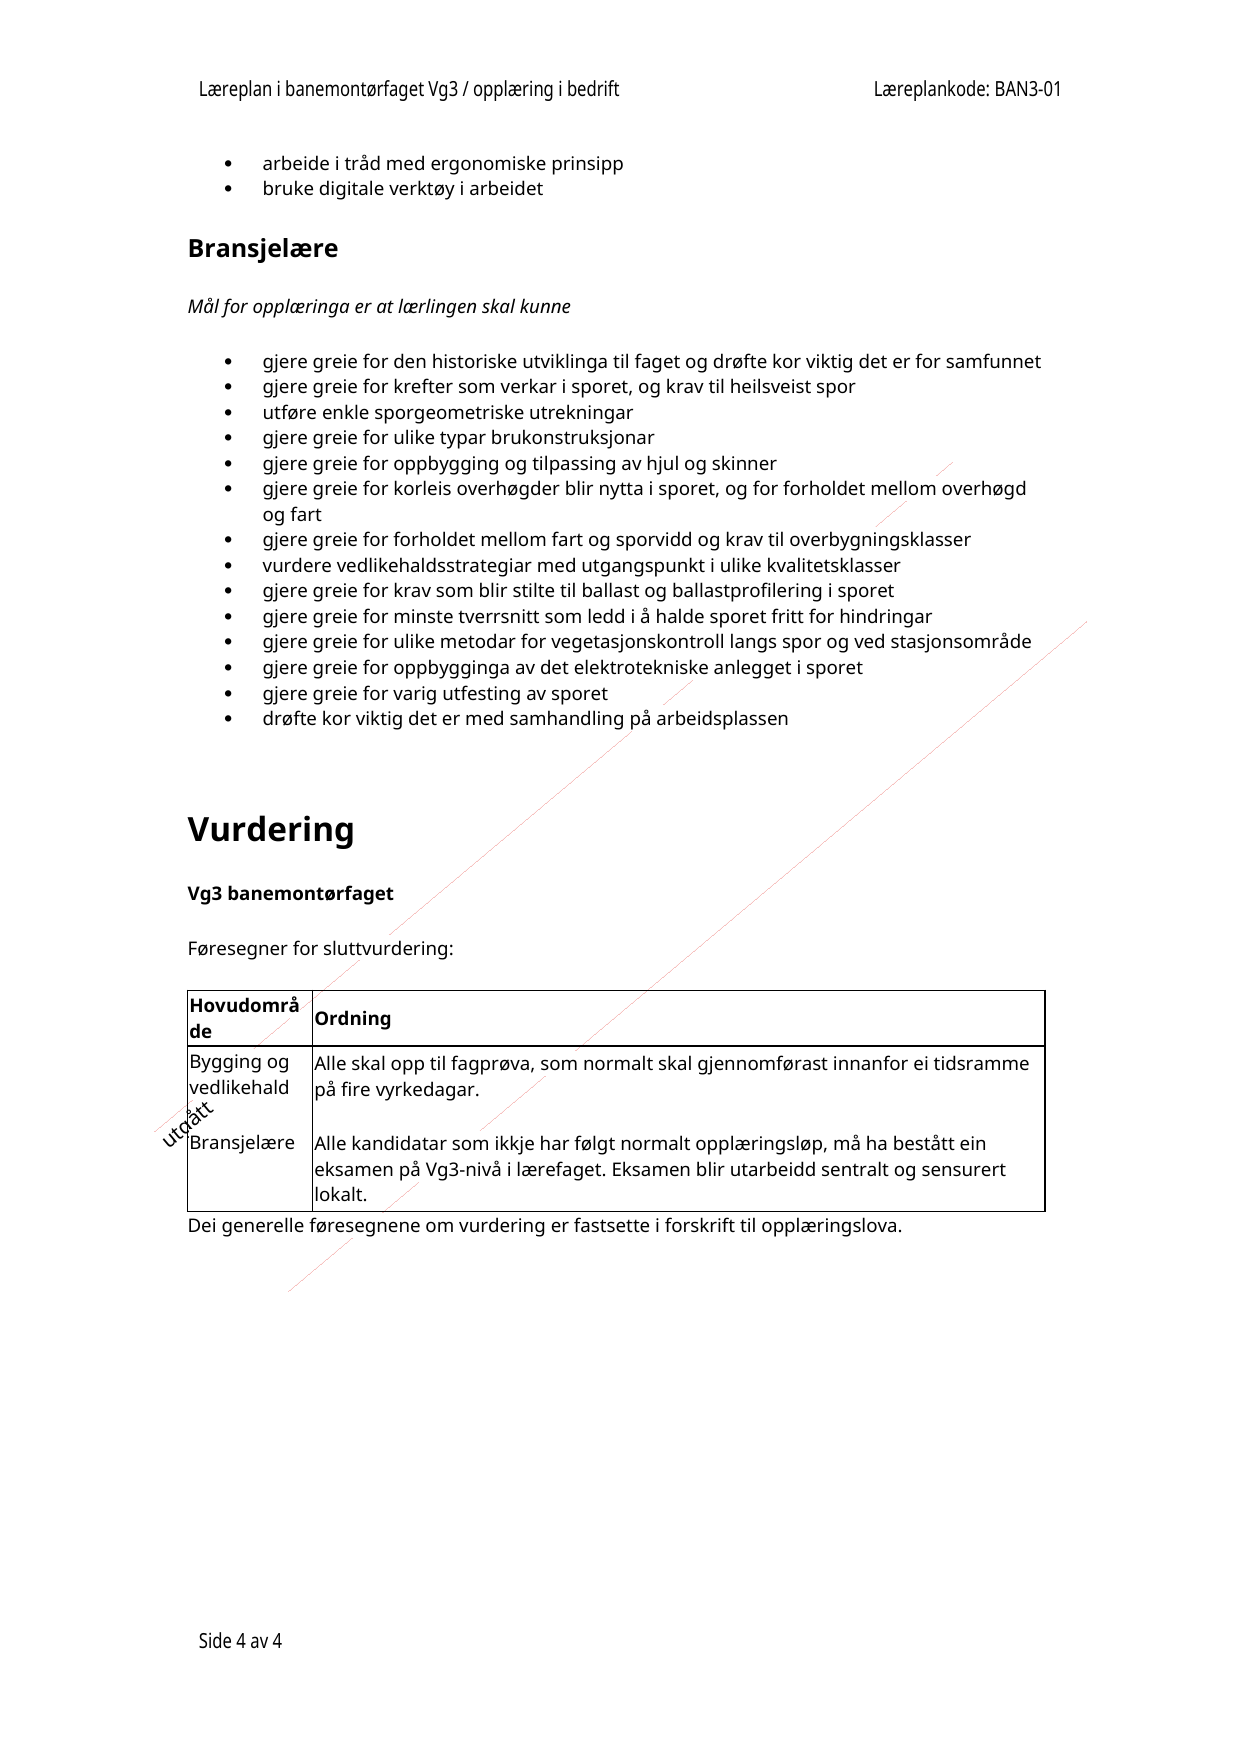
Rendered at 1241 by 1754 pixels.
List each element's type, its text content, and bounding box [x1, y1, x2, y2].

table_cell Alle skal opp til fagprøva, som normalt skal gjennomførast innanfor ei tidsramme på fire vyrkedagar. Alle kandidatar som ikkje har følgt normalt opplæringsløp, må ha bestått ein eksamen på Vg3-nivå i lærefaget. Eksamen blir utarbeidd sentralt og sensurert lokalt. [386, 1047, 1044, 1211]
list gjere greie for varig utfesting av sporet [608, 680, 691, 705]
text Vg3 banemontørfaget [399, 880, 453, 906]
subtitle Vurdering [491, 760, 920, 851]
list gjere greie for oppbygginga av det elektrotekniske anlegget i sporet [868, 654, 1046, 680]
list arbeide i tråd med ergonomiske prinsipp [225, 150, 263, 176]
text Vg3 banemontørfaget [425, 880, 777, 906]
text Føresegner for sluttvurdering: [459, 935, 711, 960]
text Dei generelle føresegnene om vurdering er fastsette i forskrift til opplæringslova. [384, 1212, 1053, 1238]
table_header Ordning [313, 991, 645, 1045]
table_cell Alle skal opp til fagprøva, som normalt skal gjennomførast innanfor ei tidsramme på fire vyrkedagar. Alle kandidatar som ikkje har følgt normalt opplæringsløp, må ha bestått ein eksamen på Vg3-nivå i lærefaget. Eksamen blir utarbeidd sentralt og sensurert lokalt. [313, 1047, 578, 1211]
text Mål for opplæringa er at lærlingen skal kunne [187, 293, 1053, 319]
text Føresegner for sluttvurdering: [685, 935, 1053, 960]
subtitle Vurdering [815, 760, 1053, 851]
list gjere greie for ulike typar brukonstruksjonar [225, 425, 263, 450]
list gjere greie for korleis overhøgder blir nytta i sporet, og for forholdet mellom overhøgd og fart [225, 476, 263, 527]
text Vg3 banemontørfaget [749, 880, 1053, 906]
list gjere greie for ulike typar brukonstruksjonar [660, 425, 1053, 450]
list gjere greie for korleis overhøgder blir nytta i sporet, og for forholdet mellom overhøgd og fart [322, 501, 904, 527]
list drøfte kor viktig det er med samhandling på arbeidsplassen [789, 705, 986, 731]
subtitle Bransjelære [339, 230, 1053, 264]
list gjere greie for korleis overhøgder blir nytta i sporet, og for forholdet mellom overhøgd og fart [877, 476, 1053, 527]
list gjere greie for minste tverrsnitt som ledd i å halde sporet fritt for hindringar [938, 603, 1053, 629]
table_header [584, 991, 1044, 1045]
list bruke digitale verktøy i arbeidet [543, 176, 1053, 201]
list gjere greie for varig utfesting av sporet [989, 680, 1053, 705]
list bruke digitale verktøy i arbeidet [225, 176, 263, 201]
list gjere greie for varig utfesting av sporet [225, 680, 263, 705]
subtitle Vurdering [364, 760, 596, 851]
list utføre enkle sporgeometriske utrekningar [225, 399, 263, 425]
list gjere greie for krav som blir stilte til ballast og ballastprofilering i sporet [899, 578, 1053, 603]
list vurdere vedlikehaldsstrategiar med utgangspunkt i ulike kvalitetsklasser [906, 552, 1053, 578]
list gjere greie for oppbygging og tilpassing av hjul og skinner [777, 450, 1053, 476]
list gjere greie for varig utfesting av sporet [665, 680, 1015, 705]
list drøfte kor viktig det er med samhandling på arbeidsplassen [958, 705, 1053, 731]
list utføre enkle sporgeometriske utrekningar [634, 399, 1053, 425]
list arbeide i tråd med ergonomiske prinsipp [624, 150, 1053, 176]
list gjere greie for krefter som verkar i sporet, og krav til heilsveist spor [856, 374, 1053, 399]
list gjere greie for forholdet mellom fart og sporvidd og krav til overbygningsklasser [976, 527, 1053, 552]
